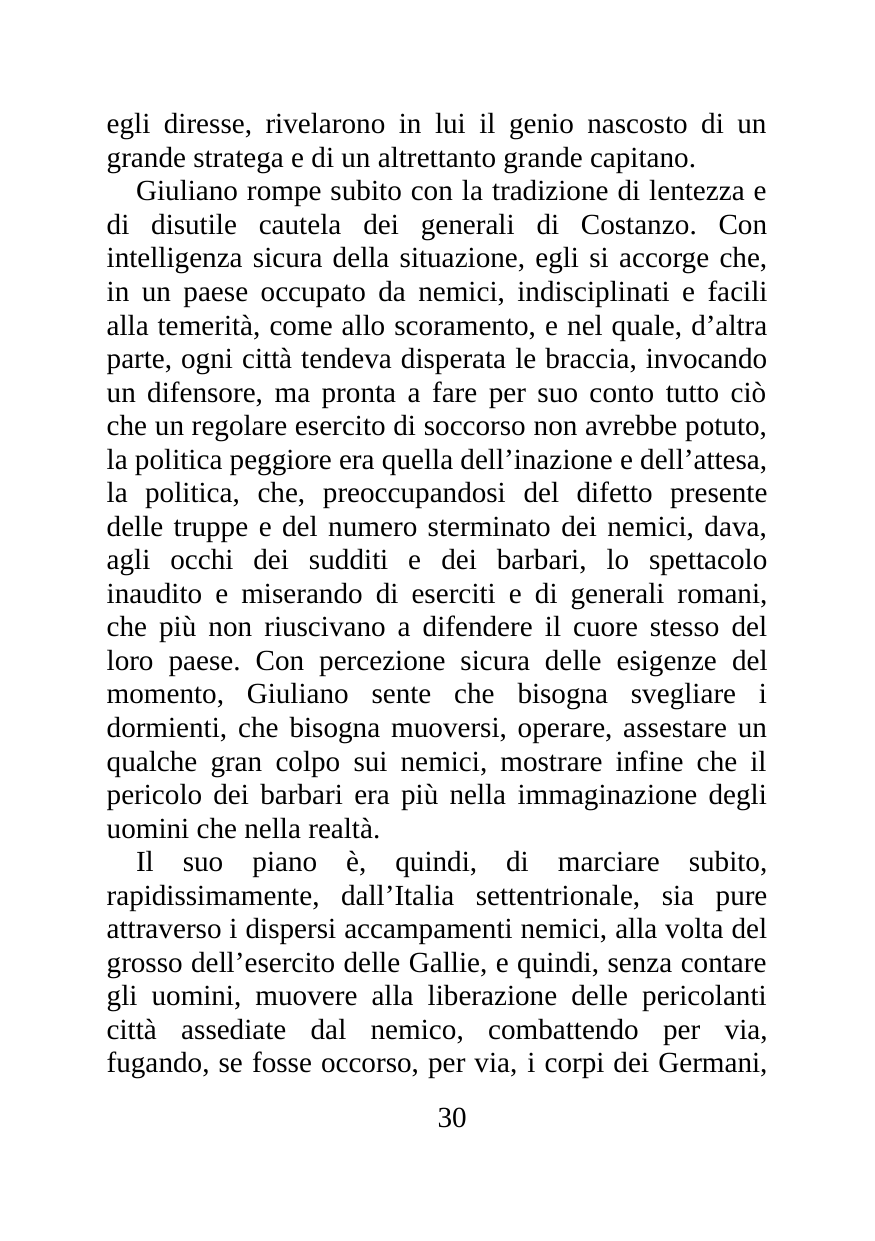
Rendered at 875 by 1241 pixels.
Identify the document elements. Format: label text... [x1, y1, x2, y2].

text Il suo piano è, quindi, di marciare subito, rapidissimamente, dall’Italia settentrionale, sia pure attraverso i dispersi accampamenti nemici, alla volta del grosso dell’esercito delle Gallie, e quindi, senza contare gli uomini, muovere alla liberazione delle pericolanti città assediate dal nemico, combattendo per via, fugando, se fosse occorso, per via, i corpi dei Germani, [106, 844, 768, 1079]
text Giuliano rompe subito con la tradizione di lentezza e di disutile cautela dei generali di Costanzo. Con intelligenza sicura della situazione, egli si accorge che, in un paese occupato da nemici, indisciplinati e facili alla temerità, come allo scoramento, e nel quale, d’altra parte, ogni città tendeva disperata le braccia, invocando un difensore, ma pronta a fare per suo conto tutto ciò che un regolare esercito di soccorso non avrebbe potuto, la politica peggiore era quella dell’inazione e dell’attesa, la politica, che, preoccupandosi del difetto presente delle truppe e del numero sterminato dei nemici, dava, agli occhi dei sudditi e dei barbari, lo spettacolo inaudito e miserando di eserciti e di generali romani, che più non riuscivano a difendere il cuore stesso del loro paese. Con percezione sicura delle esigenze del momento, Giuliano sente che bisogna svegliare i dormienti, che bisogna muoversi, operare, assestare un qualche gran colpo sui nemici, mostrare infine che il pericolo dei barbari era più nella immaginazione degli uomini che nella realtà. [106, 173, 768, 844]
text egli diresse, rivelarono in lui il genio nascosto di un grande stratega e di un altrettanto grande capitano. [106, 106, 768, 173]
